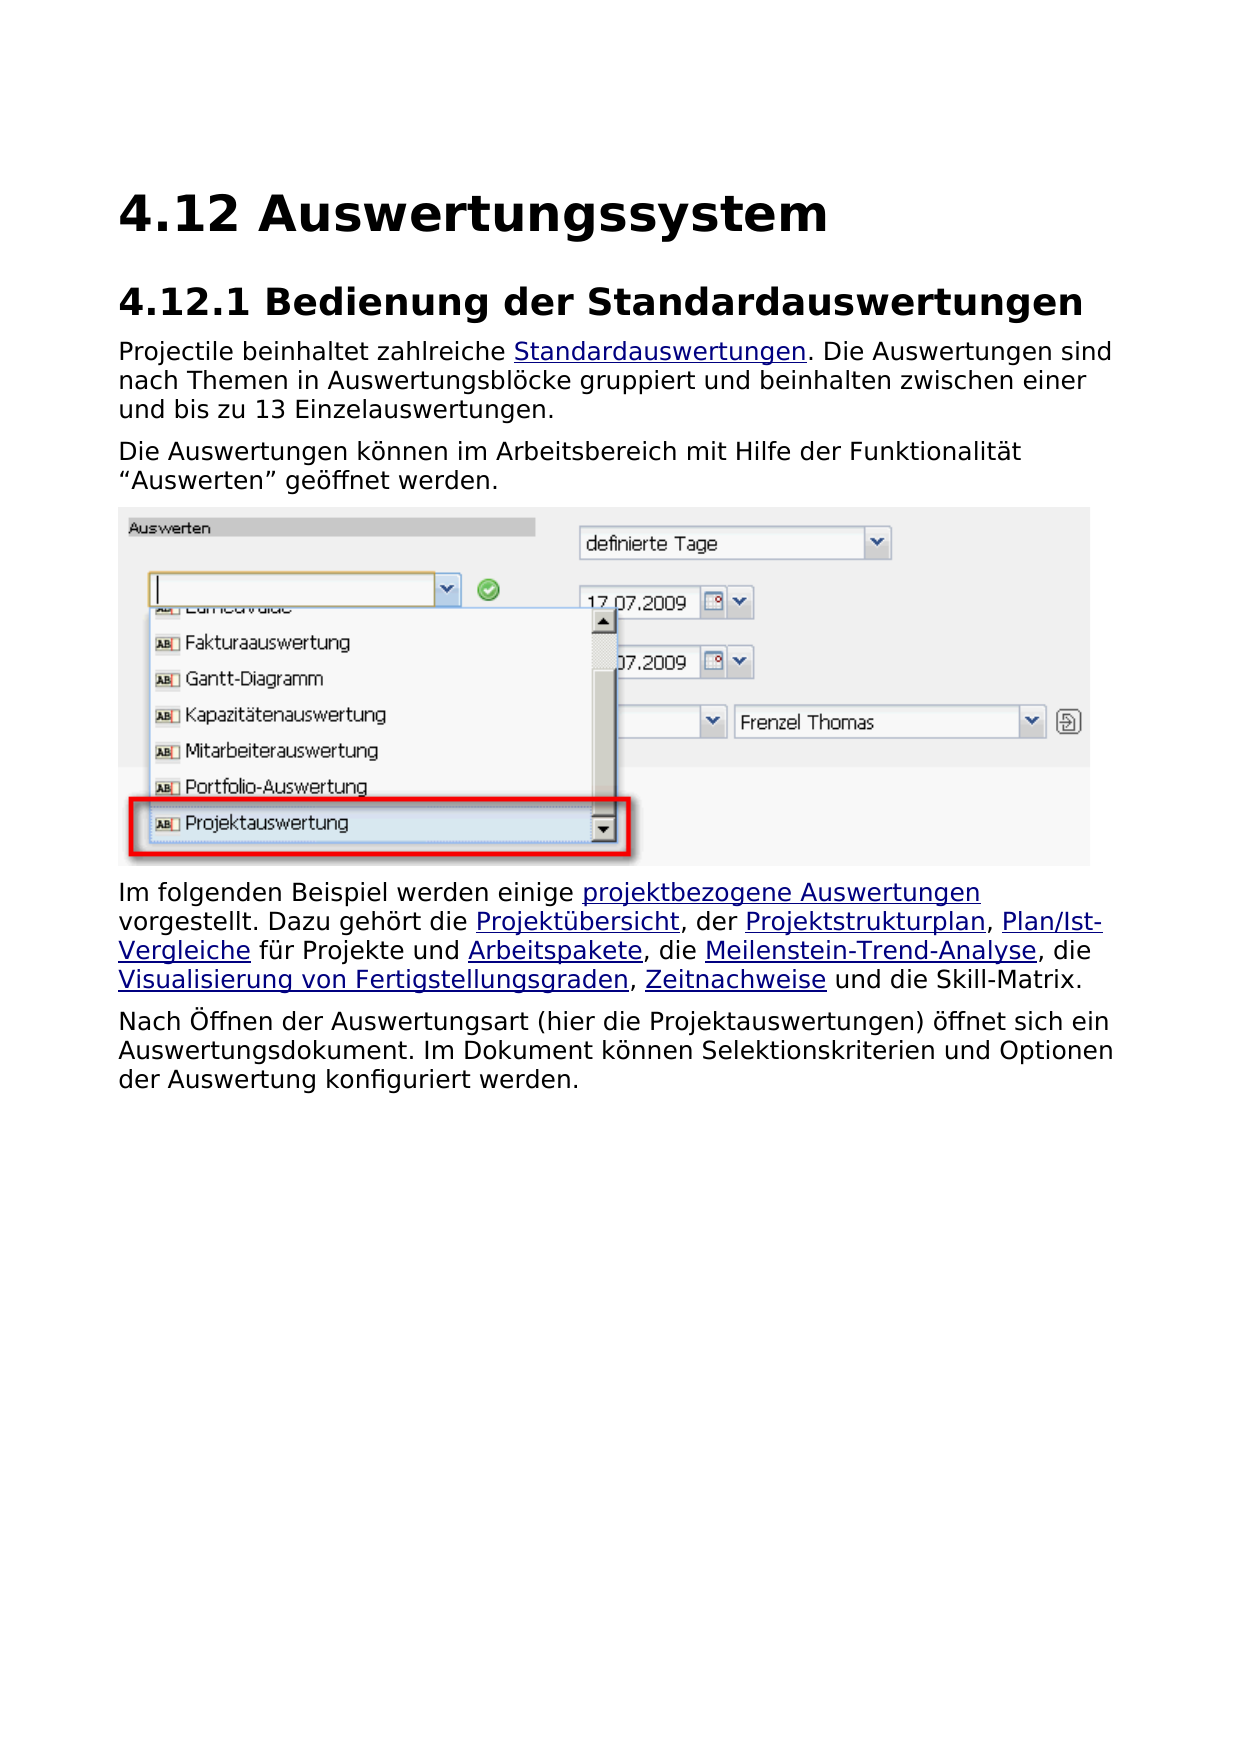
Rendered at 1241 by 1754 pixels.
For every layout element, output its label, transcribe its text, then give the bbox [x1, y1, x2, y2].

subtitle 4.12.1 Bedienung der Standardauswertungen [118, 281, 1122, 324]
text Nach Öffnen der Auswertungsart (hier die Projektauswertungen) öffnet sich ein Auswertungsdokument. Im Dokument können Selektionskriterien und Optionen der Auswertung konfiguriert werden. [118, 1007, 1122, 1094]
picture [118, 507, 1091, 866]
text Die Auswertungen können im Arbeitsbereich mit Hilfe der Funktionalität “Auswerten” geöffnet werden. [118, 437, 1122, 495]
text Projectile beinhaltet zahlreiche Standardauswertungen. Die Auswertungen sind nach Themen in Auswertungsblöcke gruppiert und beinhalten zwischen einer und bis zu 13 Einzelauswertungen. [118, 337, 1122, 424]
text Im folgenden Beispiel werden einige projektbezogene Auswertungen vorgestellt. Dazu gehört die Projektübersicht, der Projektstrukturplan, Plan/Ist-Vergleiche für Projekte und Arbeitspakete, die Meilenstein-Trend-Analyse, die Visualisierung von Fertigstellungsgraden, Zeitnachweise und die Skill-Matrix. [118, 878, 1122, 994]
subtitle 4.12 Auswertungssystem [118, 185, 1122, 243]
